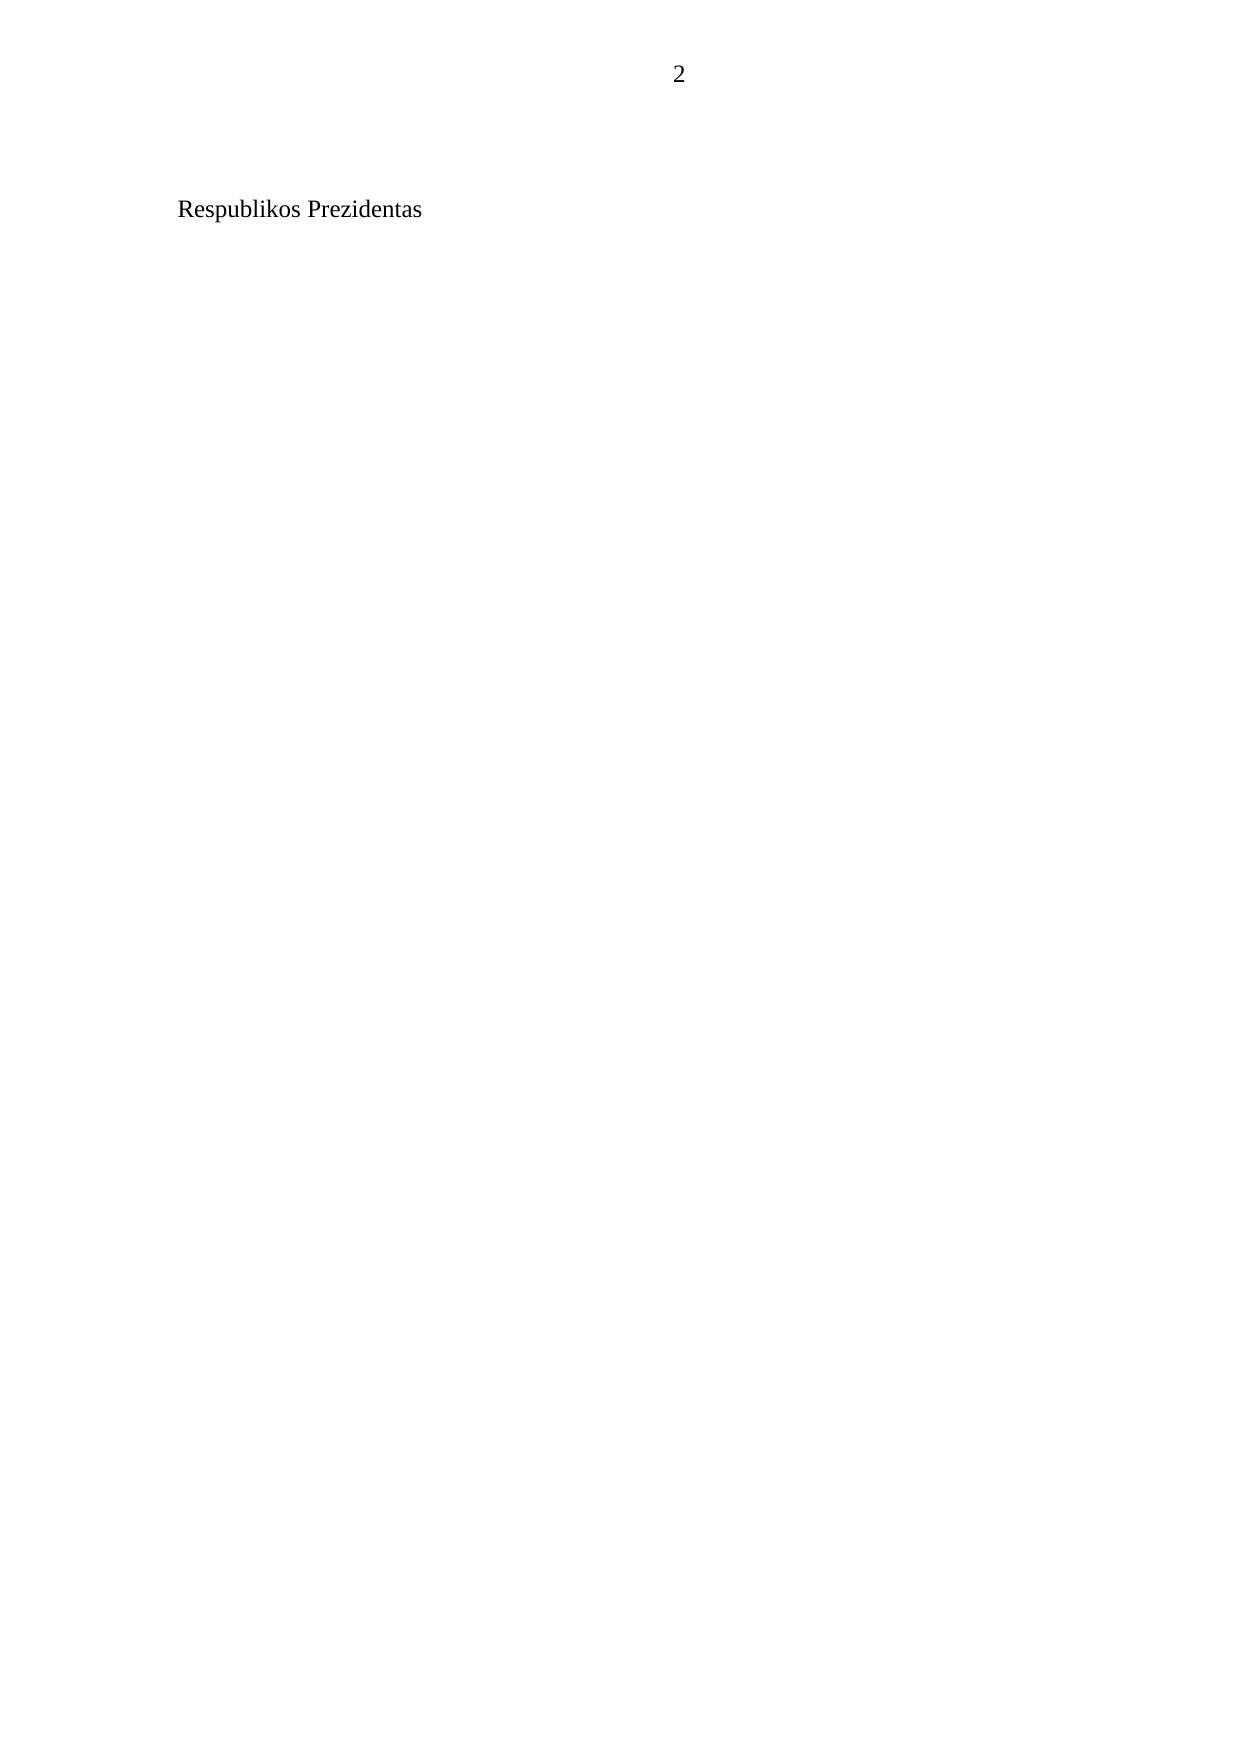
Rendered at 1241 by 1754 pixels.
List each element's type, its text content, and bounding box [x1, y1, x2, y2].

text Respublikos Prezidentas [83, 194, 1181, 223]
